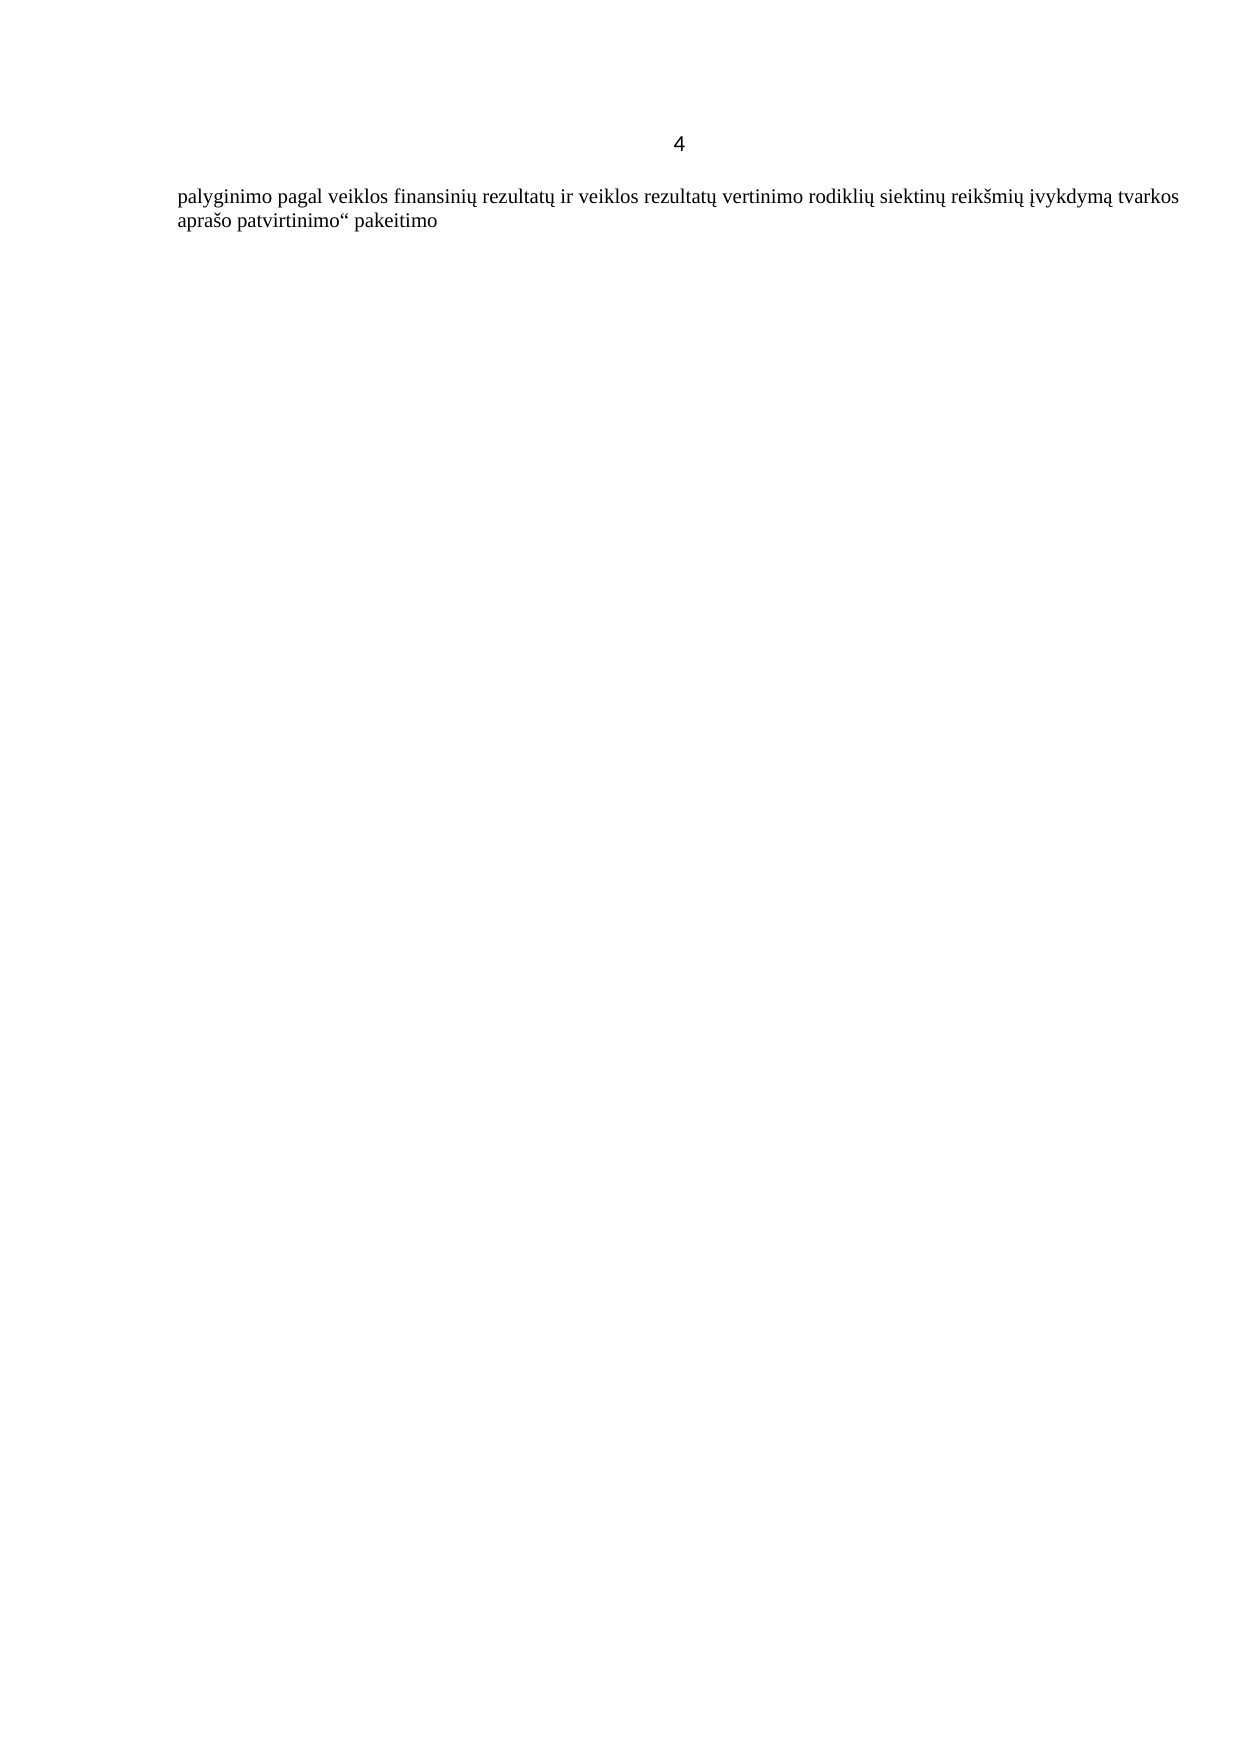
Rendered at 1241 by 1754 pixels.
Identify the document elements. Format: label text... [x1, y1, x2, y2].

text palyginimo pagal veiklos finansinių rezultatų ir veiklos rezultatų vertinimo rodiklių siektinų reikšmių įvykdymą tvarkos aprašo patvirtinimo“ pakeitimo [177, 184, 1181, 232]
